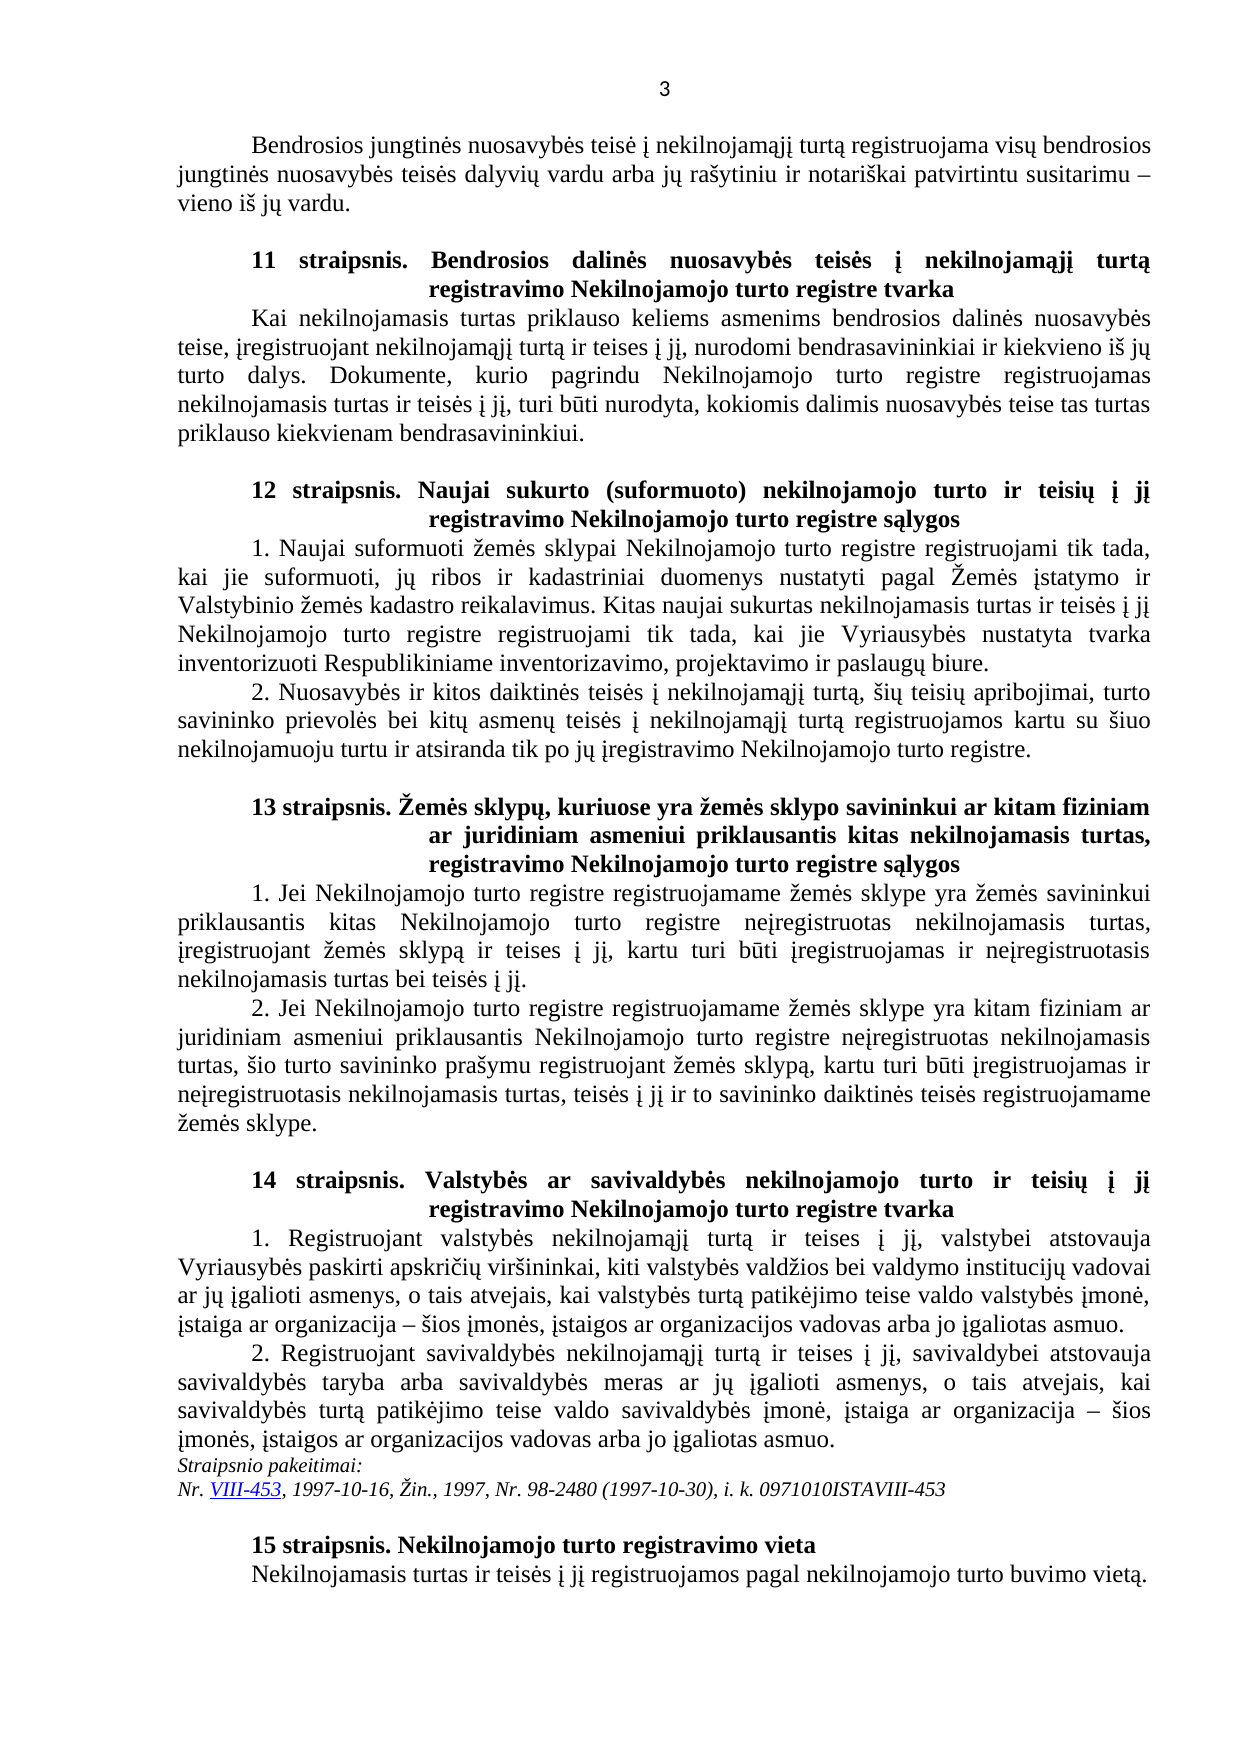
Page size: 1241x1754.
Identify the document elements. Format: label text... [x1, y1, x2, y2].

text 13 straipsnis. Žemės sklypų, kuriuose yra žemės sklypo savininkui ar kitam fiziniam ar juridiniam asmeniui priklausantis kitas nekilnojamasis turtas, registravimo Nekilnojamojo turto registre sąlygos [251, 792, 1152, 878]
text 1. Registruojant valstybės nekilnojamąjį turtą ir teises į jį, valstybei atstovauja Vyriausybės paskirti apskričių viršininkai, kiti valstybės valdžios bei valdymo institucijų vadovai ar jų įgalioti asmenys, o tais atvejais, kai valstybės turtą patikėjimo teise valdo valstybės įmonė, įstaiga ar organizacija – šios įmonės, įstaigos ar organizacijos vadovas arba jo įgaliotas asmuo. [177, 1223, 1152, 1338]
text Straipsnio pakeitimai: [177, 1453, 1152, 1477]
text 14 straipsnis. Valstybės ar savivaldybės nekilnojamojo turto ir teisių į jį registravimo Nekilnojamojo turto registre tvarka [251, 1166, 1152, 1223]
text Nr. VIII-453, 1997-10-16, Žin., 1997, Nr. 98-2480 (1997-10-30), i. k. 0971010ISTAVIII-453 [177, 1477, 1152, 1501]
text 2. Jei Nekilnojamojo turto registre registruojamame žemės sklype yra kitam fiziniam ar juridiniam asmeniui priklausantis Nekilnojamojo turto registre neįregistruotas nekilnojamasis turtas, šio turto savininko prašymu registruojant žemės sklypą, kartu turi būti įregistruojamas ir neįregistruotasis nekilnojamasis turtas, teisės į jį ir to savininko daiktinės teisės registruojamame žemės sklype. [177, 993, 1152, 1137]
text 11 straipsnis. Bendrosios dalinės nuosavybės teisės į nekilnojamąjį turtą registravimo Nekilnojamojo turto registre tvarka [251, 246, 1152, 303]
text 1. Jei Nekilnojamojo turto registre registruojamame žemės sklype yra žemės savininkui priklausantis kitas Nekilnojamojo turto registre neįregistruotas nekilnojamasis turtas, įregistruojant žemės sklypą ir teises į jį, kartu turi būti įregistruojamas ir neįregistruotasis nekilnojamasis turtas bei teisės į jį. [177, 878, 1152, 993]
text 2. Nuosavybės ir kitos daiktinės teisės į nekilnojamąjį turtą, šių teisių apribojimai, turto savininko prievolės bei kitų asmenų teisės į nekilnojamąjį turtą registruojamos kartu su šiuo nekilnojamuoju turtu ir atsiranda tik po jų įregistravimo Nekilnojamojo turto registre. [177, 677, 1152, 763]
text 1. Naujai suformuoti žemės sklypai Nekilnojamojo turto registre registruojami tik tada, kai jie suformuoti, jų ribos ir kadastriniai duomenys nustatyti pagal Žemės įstatymo ir Valstybinio žemės kadastro reikalavimus. Kitas naujai sukurtas nekilnojamasis turtas ir teisės į jį Nekilnojamojo turto registre registruojami tik tada, kai jie Vyriausybės nustatyta tvarka inventorizuoti Respublikiniame inventorizavimo, projektavimo ir paslaugų biure. [177, 533, 1152, 677]
text 12 straipsnis. Naujai sukurto (suformuoto) nekilnojamojo turto ir teisių į jį registravimo Nekilnojamojo turto registre sąlygos [251, 476, 1152, 533]
text 15 straipsnis. Nekilnojamojo turto registravimo vieta [177, 1530, 1152, 1559]
text 2. Registruojant savivaldybės nekilnojamąjį turtą ir teises į jį, savivaldybei atstovauja savivaldybės taryba arba savivaldybės meras ar jų įgalioti asmenys, o tais atvejais, kai savivaldybės turtą patikėjimo teise valdo savivaldybės įmonė, įstaiga ar organizacija – šios įmonės, įstaigos ar organizacijos vadovas arba jo įgaliotas asmuo. [177, 1338, 1152, 1453]
text Kai nekilnojamasis turtas priklauso keliems asmenims bendrosios dalinės nuosavybės teise, įregistruojant nekilnojamąjį turtą ir teises į jį, nurodomi bendrasavininkiai ir kiekvieno iš jų turto dalys. Dokumente, kurio pagrindu Nekilnojamojo turto registre registruojamas nekilnojamasis turtas ir teisės į jį, turi būti nurodyta, kokiomis dalimis nuosavybės teise tas turtas priklauso kiekvienam bendrasavininkiui. [177, 303, 1152, 447]
text Nekilnojamasis turtas ir teisės į jį registruojamos pagal nekilnojamojo turto buvimo vietą. [177, 1559, 1152, 1587]
text Bendrosios jungtinės nuosavybės teisė į nekilnojamąjį turtą registruojama visų bendrosios jungtinės nuosavybės teisės dalyvių vardu arba jų rašytiniu ir notariškai patvirtintu susitarimu – vieno iš jų vardu. [177, 131, 1152, 217]
